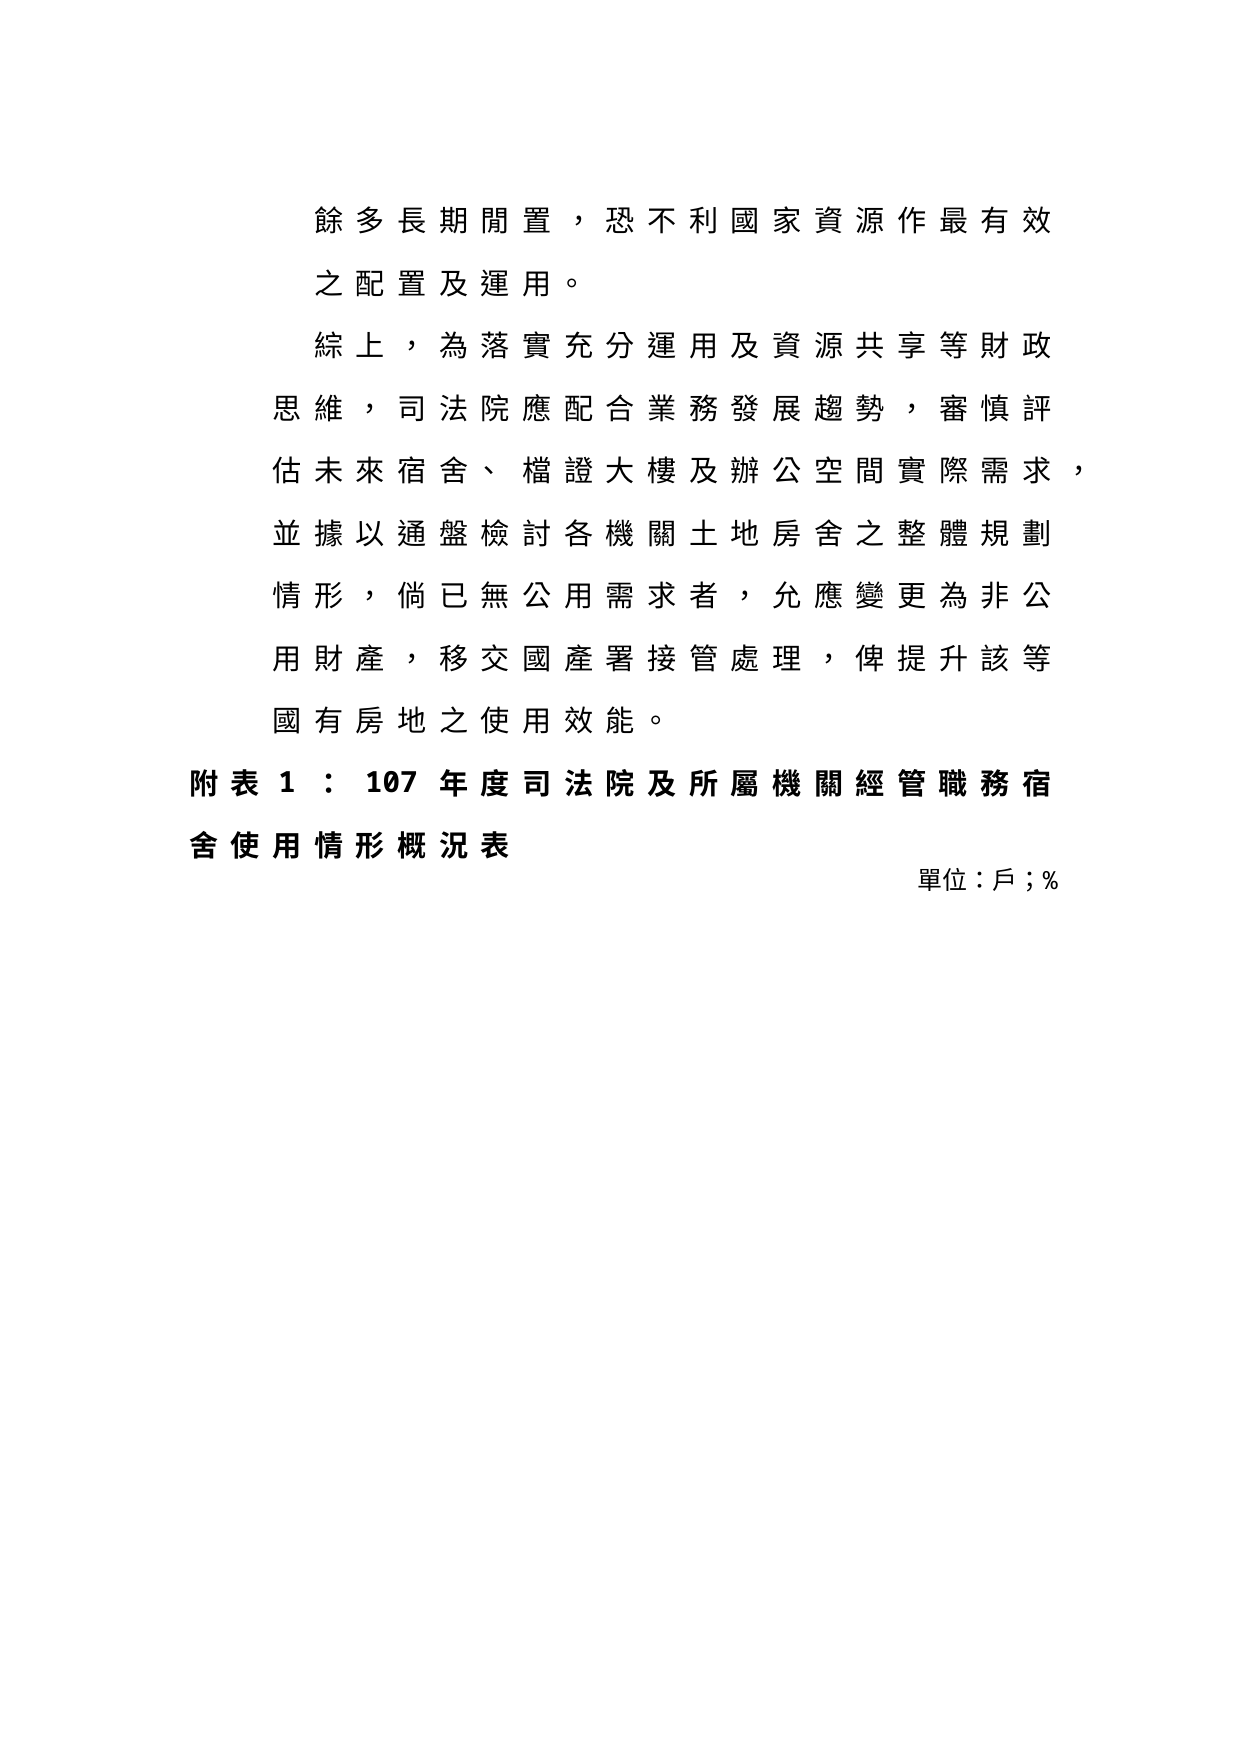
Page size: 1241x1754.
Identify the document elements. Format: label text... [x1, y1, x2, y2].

text 單位：戶；% [183, 865, 1058, 896]
text 附表1：107年度司法院及所屬機關經管職務宿舍使用情形概況表 [183, 740, 1087, 865]
text 綜上，為落實充分運用及資源共享等財政思維，司法院應配合業務發展趨勢，審慎評估未來宿舍、檔證大樓及辦公空間實際需求，並據以通盤檢討各機關土地房舍之整體規劃情形，倘已無公用需求者，允應變更為非公用財產，移交國產署接管處理，俾提升該等國有房地之使用效能。 [242, 302, 1058, 740]
text 臺中高分院於89年遷至臺中司法新廈現址(臺中市南區五權南路99號）與臺中高等行政法院合署辦公後，所騰出之霧峰司法新村辦公廳舍因霧峰區公所未能順利完成撥用(交)程序，故該分院於99年至103年期間，短暫利用作為司法替代役役男宿舍使用，後因宿舍老舊，在安全考量下搬離，迄今原址均處於長期閒置狀態。是以，霧峰區公所無法順利辦理撥用前述國有房地，雖係受限於都市計畫通盤檢討程序冗長之故，然期間臺中高分院僅將部分建物短暫規劃作為替代役役男宿舍使用，餘多長期閒置，恐不利國家資源作最有效之配置及運用。 [271, 177, 1058, 302]
